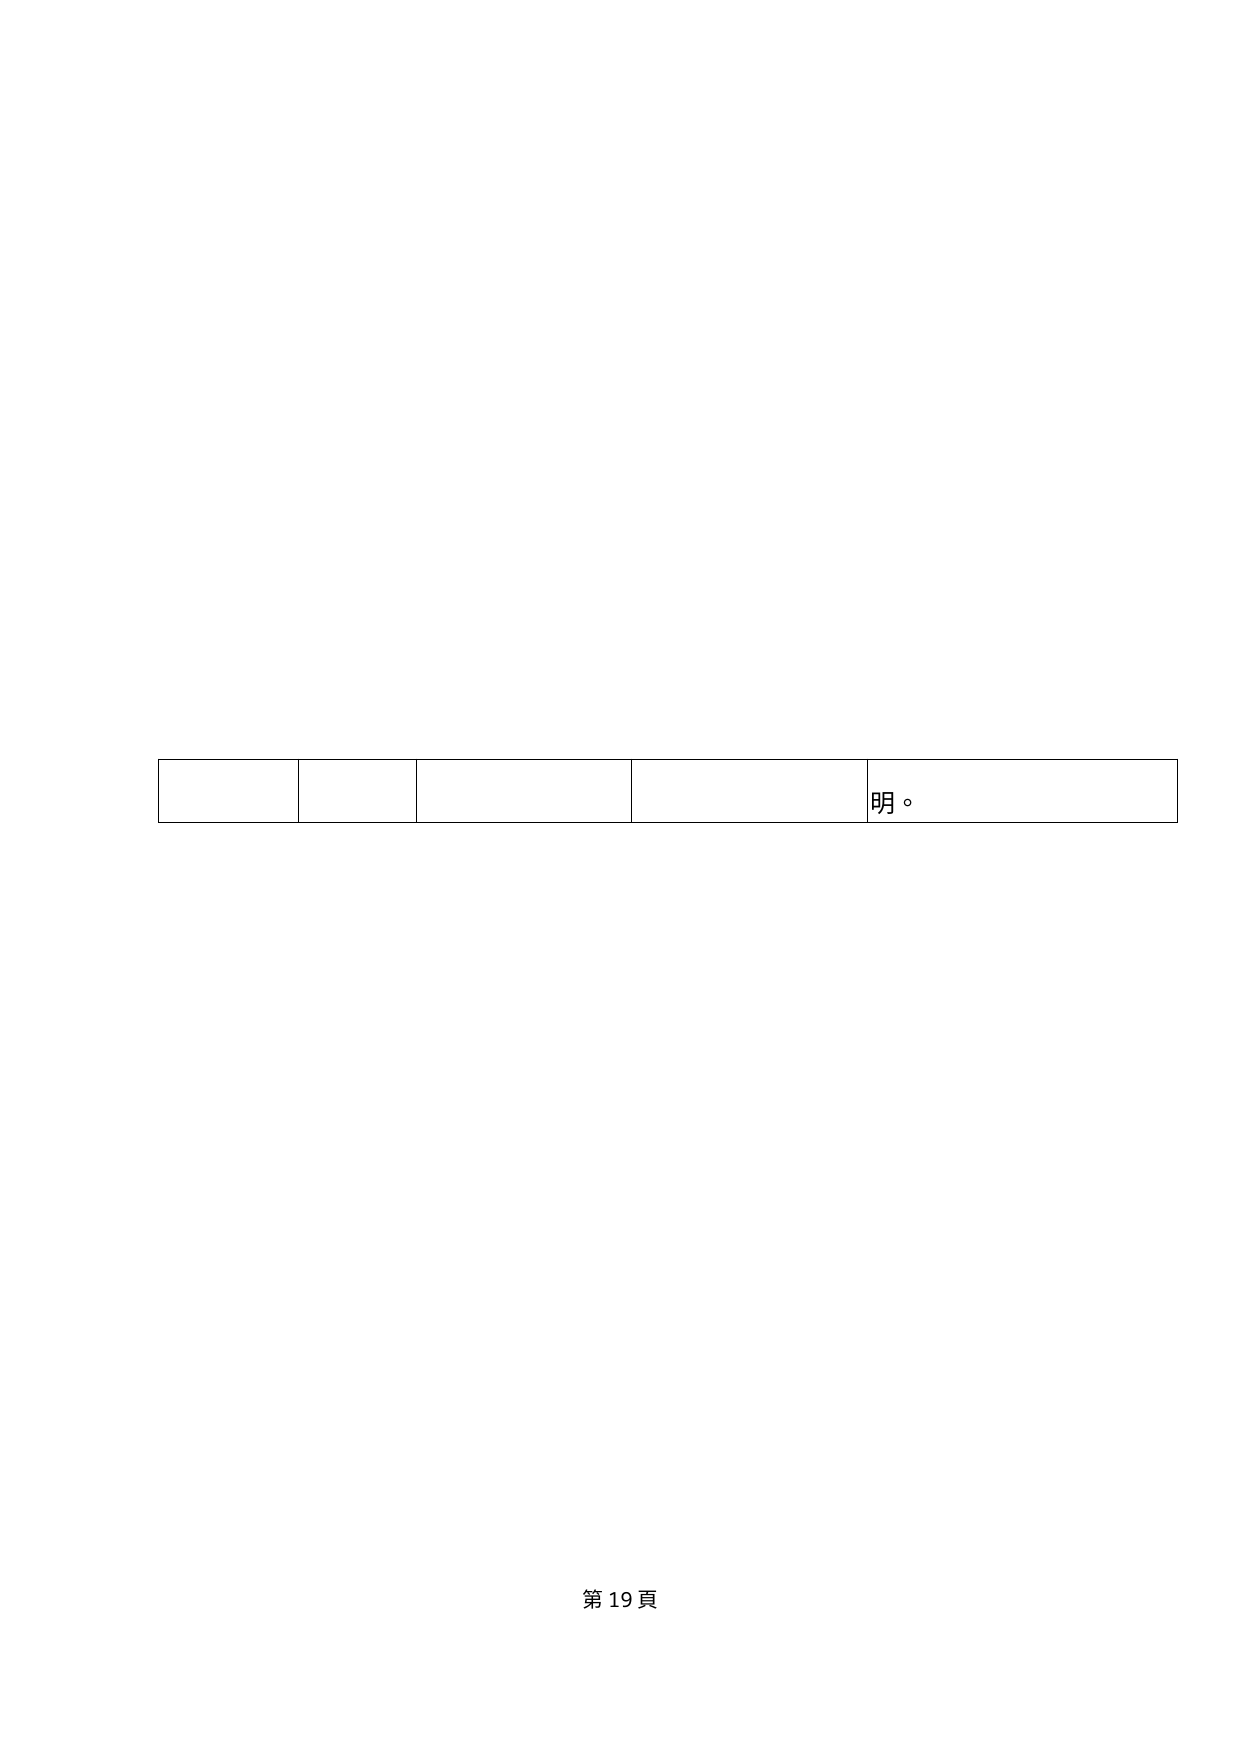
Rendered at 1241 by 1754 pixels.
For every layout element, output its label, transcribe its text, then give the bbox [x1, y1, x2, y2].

table_cell [417, 760, 631, 822]
table_cell [159, 760, 298, 822]
table_cell [632, 760, 867, 822]
table_cell 明。 [868, 760, 1177, 822]
table_cell [299, 760, 416, 822]
